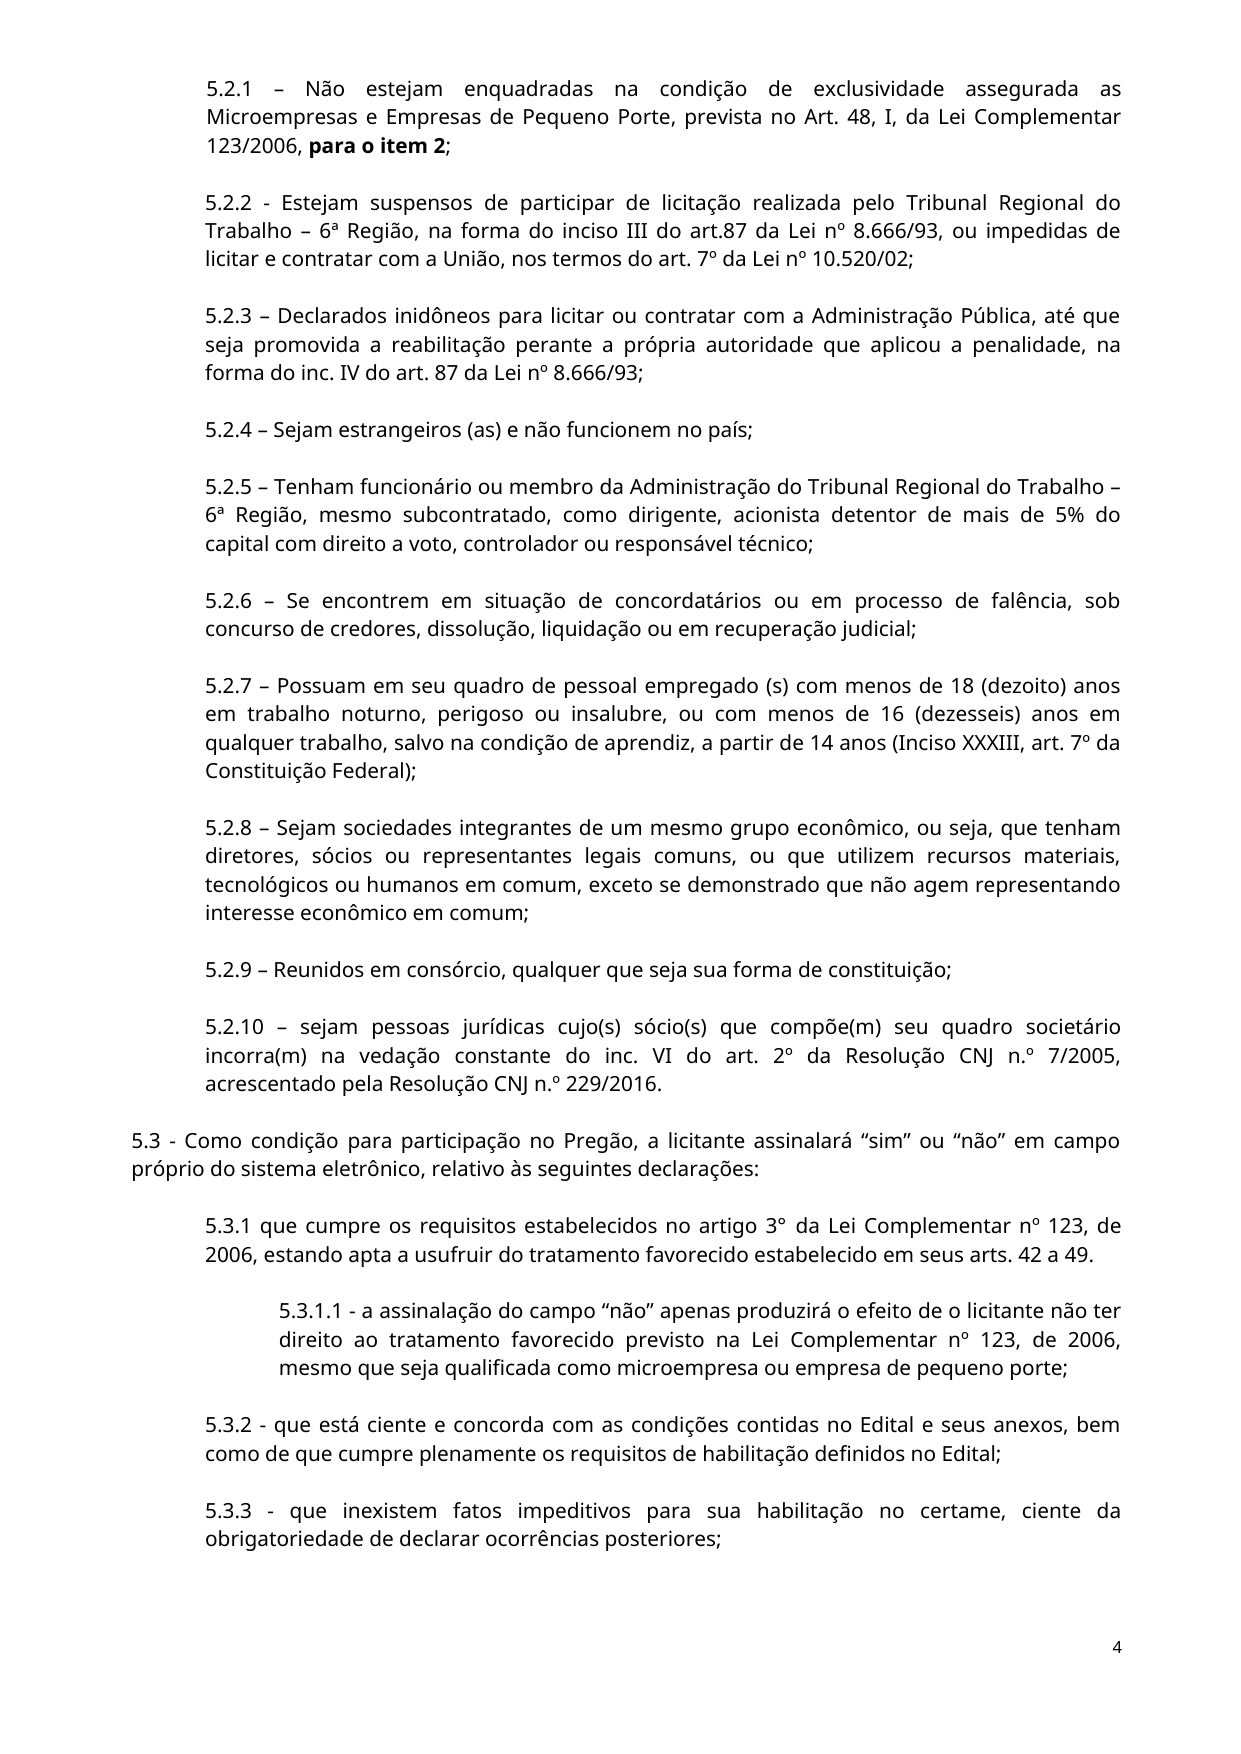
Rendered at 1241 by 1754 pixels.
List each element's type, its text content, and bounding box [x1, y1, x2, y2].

text 5.2.7 – Possuam em seu quadro de pessoal empregado (s) com menos de 18 (dezoito) anos em trabalho noturno, perigoso ou insalubre, ou com menos de 16 (dezesseis) anos em qualquer trabalho, salvo na condição de aprendiz, a partir de 14 anos (Inciso XXXIII, art. 7º da Constituição Federal); [205, 671, 1122, 785]
text 5.3.1 que cumpre os requisitos estabelecidos no artigo 3° da Lei Complementar nº 123, de 2006, estando apta a usufruir do tratamento favorecido estabelecido em seus arts. 42 a 49. [205, 1211, 1122, 1268]
text 5.2.2 - Estejam suspensos de participar de licitação realizada pelo Tribunal Regional do Trabalho – 6ª Região, na forma do inciso III do art.87 da Lei nº 8.666/93, ou impedidas de licitar e contratar com a União, nos termos do art. 7º da Lei nº 10.520/02; [205, 188, 1122, 273]
text 5.2.4 – Sejam estrangeiros (as) e não funcionem no país; [205, 415, 1122, 443]
text 5.2.9 – Reunidos em consórcio, qualquer que seja sua forma de constituição; [205, 955, 1122, 984]
text 5.3.2 - que está ciente e concorda com as condições contidas no Edital e seus anexos, bem como de que cumpre plenamente os requisitos de habilitação definidos no Edital; [205, 1410, 1122, 1467]
text 5.2.3 – Declarados inidôneos para licitar ou contratar com a Administração Pública, até que seja promovida a reabilitação perante a própria autoridade que aplicou a penalidade, na forma do inc. IV do art. 87 da Lei nº 8.666/93; [205, 301, 1122, 387]
text 5.2.1 – Não estejam enquadradas na condição de exclusividade assegurada as Microempresas e Empresas de Pequeno Porte, prevista no Art. 48, I, da Lei Complementar 123/2006, para o item 2; [206, 74, 1122, 159]
text 5.3 - Como condição para participação no Pregão, a licitante assinalará “sim” ou “não” em campo próprio do sistema eletrônico, relativo às seguintes declarações: [131, 1126, 1122, 1183]
text 5.2.10 – sejam pessoas jurídicas cujo(s) sócio(s) que compõe(m) seu quadro societário incorra(m) na vedação constante do inc. VI do art. 2º da Resolução CNJ n.º 7/2005, acrescentado pela Resolução CNJ n.º 229/2016. [205, 1012, 1122, 1098]
text 5.3.3 - que inexistem fatos impeditivos para sua habilitação no certame, ciente da obrigatoriedade de declarar ocorrências posteriores; [205, 1496, 1122, 1553]
text 5.3.1.1 - a assinalação do campo “não” apenas produzirá o efeito de o licitante não ter direito ao tratamento favorecido previsto na Lei Complementar nº 123, de 2006, mesmo que seja qualificada como microempresa ou empresa de pequeno porte; [279, 1297, 1122, 1382]
text 5.2.6 – Se encontrem em situação de concordatários ou em processo de falência, sob concurso de credores, dissolução, liquidação ou em recuperação judicial; [205, 586, 1122, 643]
text 5.2.5 – Tenham funcionário ou membro da Administração do Tribunal Regional do Trabalho – 6ª Região, mesmo subcontratado, como dirigente, acionista detentor de mais de 5% do capital com direito a voto, controlador ou responsável técnico; [205, 472, 1122, 557]
text 5.2.8 – Sejam sociedades integrantes de um mesmo grupo econômico, ou seja, que tenham diretores, sócios ou representantes legais comuns, ou que utilizem recursos materiais, tecnológicos ou humanos em comum, exceto se demonstrado que não agem representando interesse econômico em comum; [205, 813, 1122, 927]
